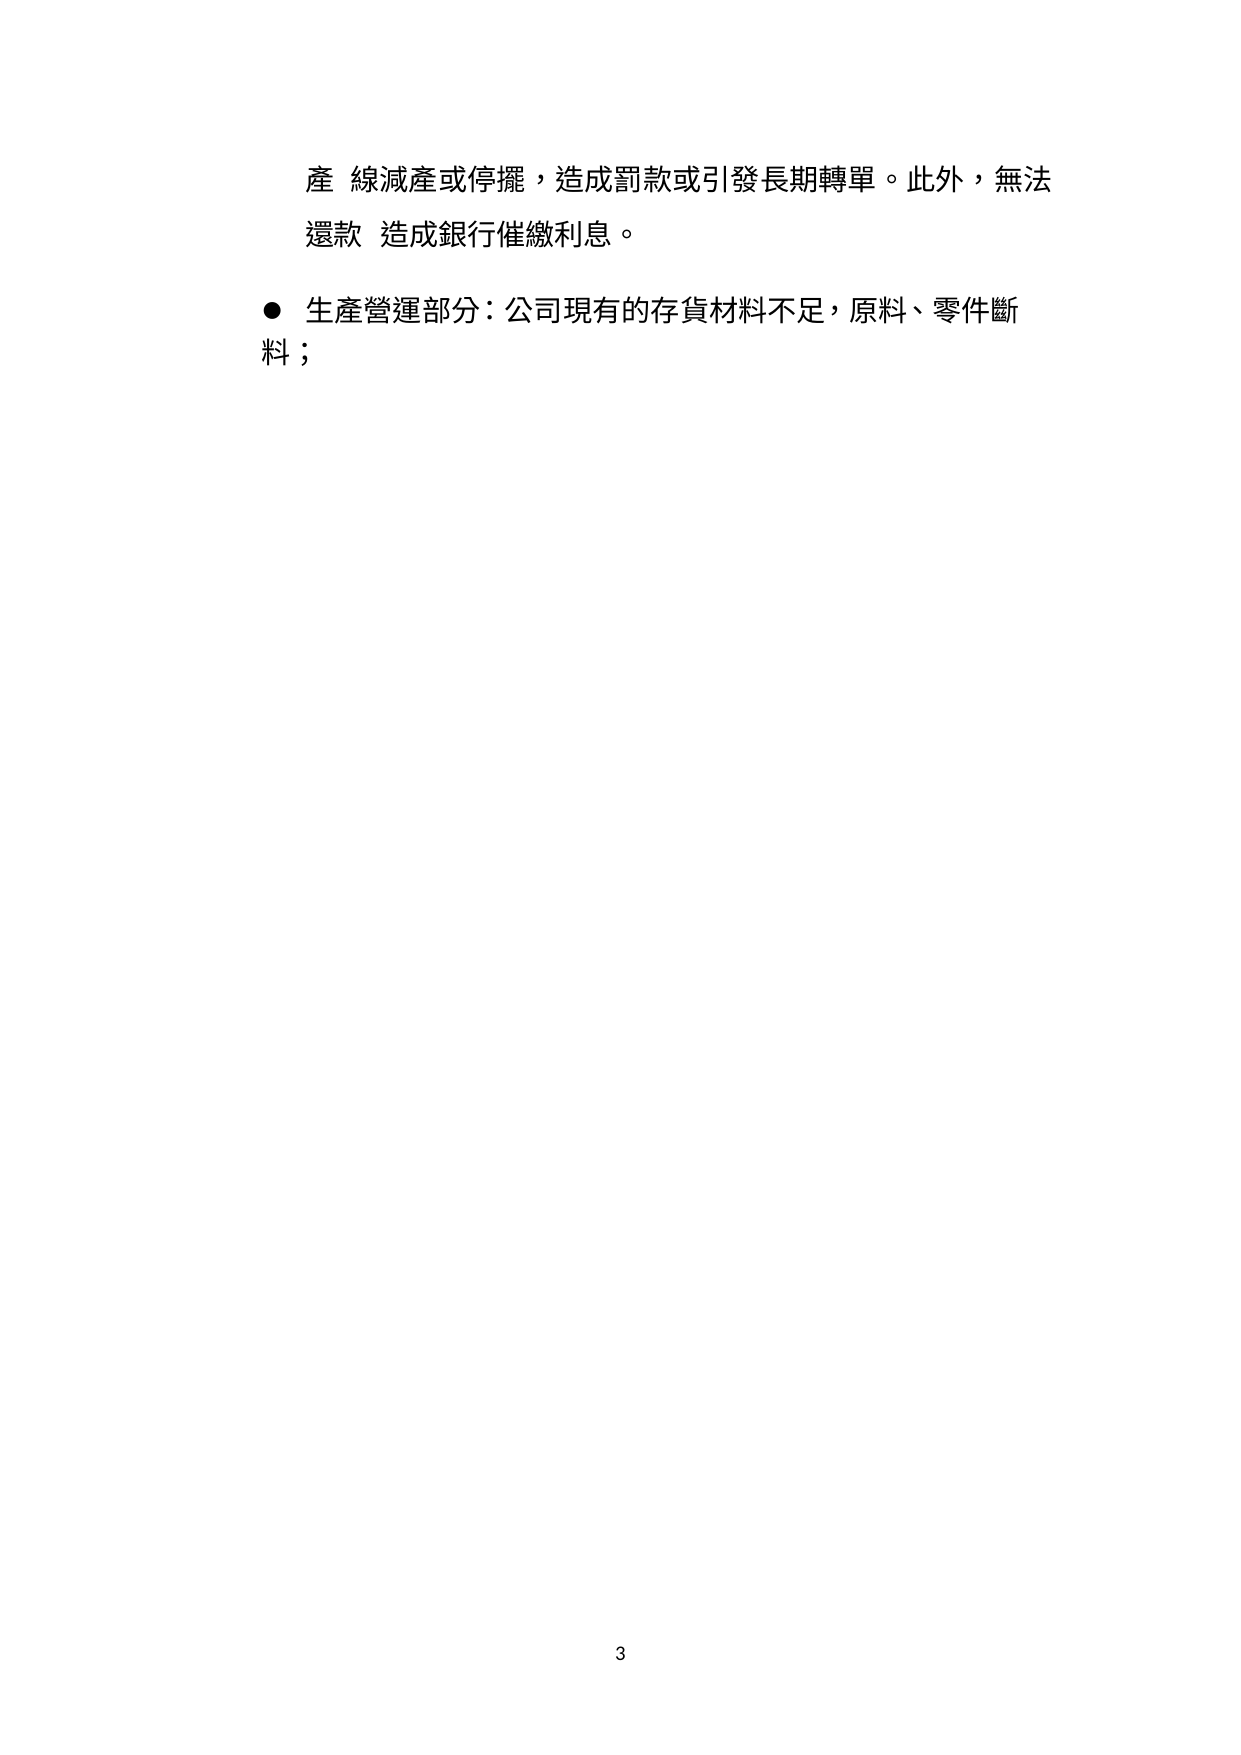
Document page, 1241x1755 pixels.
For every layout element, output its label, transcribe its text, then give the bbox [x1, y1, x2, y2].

text  生產營運部分：公司現有的存貨材料不足，原料、零件斷料； [261, 288, 1072, 372]
text 產 線減產或停擺，造成罰款或引發長期轉單。此外，無法還款 造成銀行催繳利息。 [261, 156, 1054, 253]
